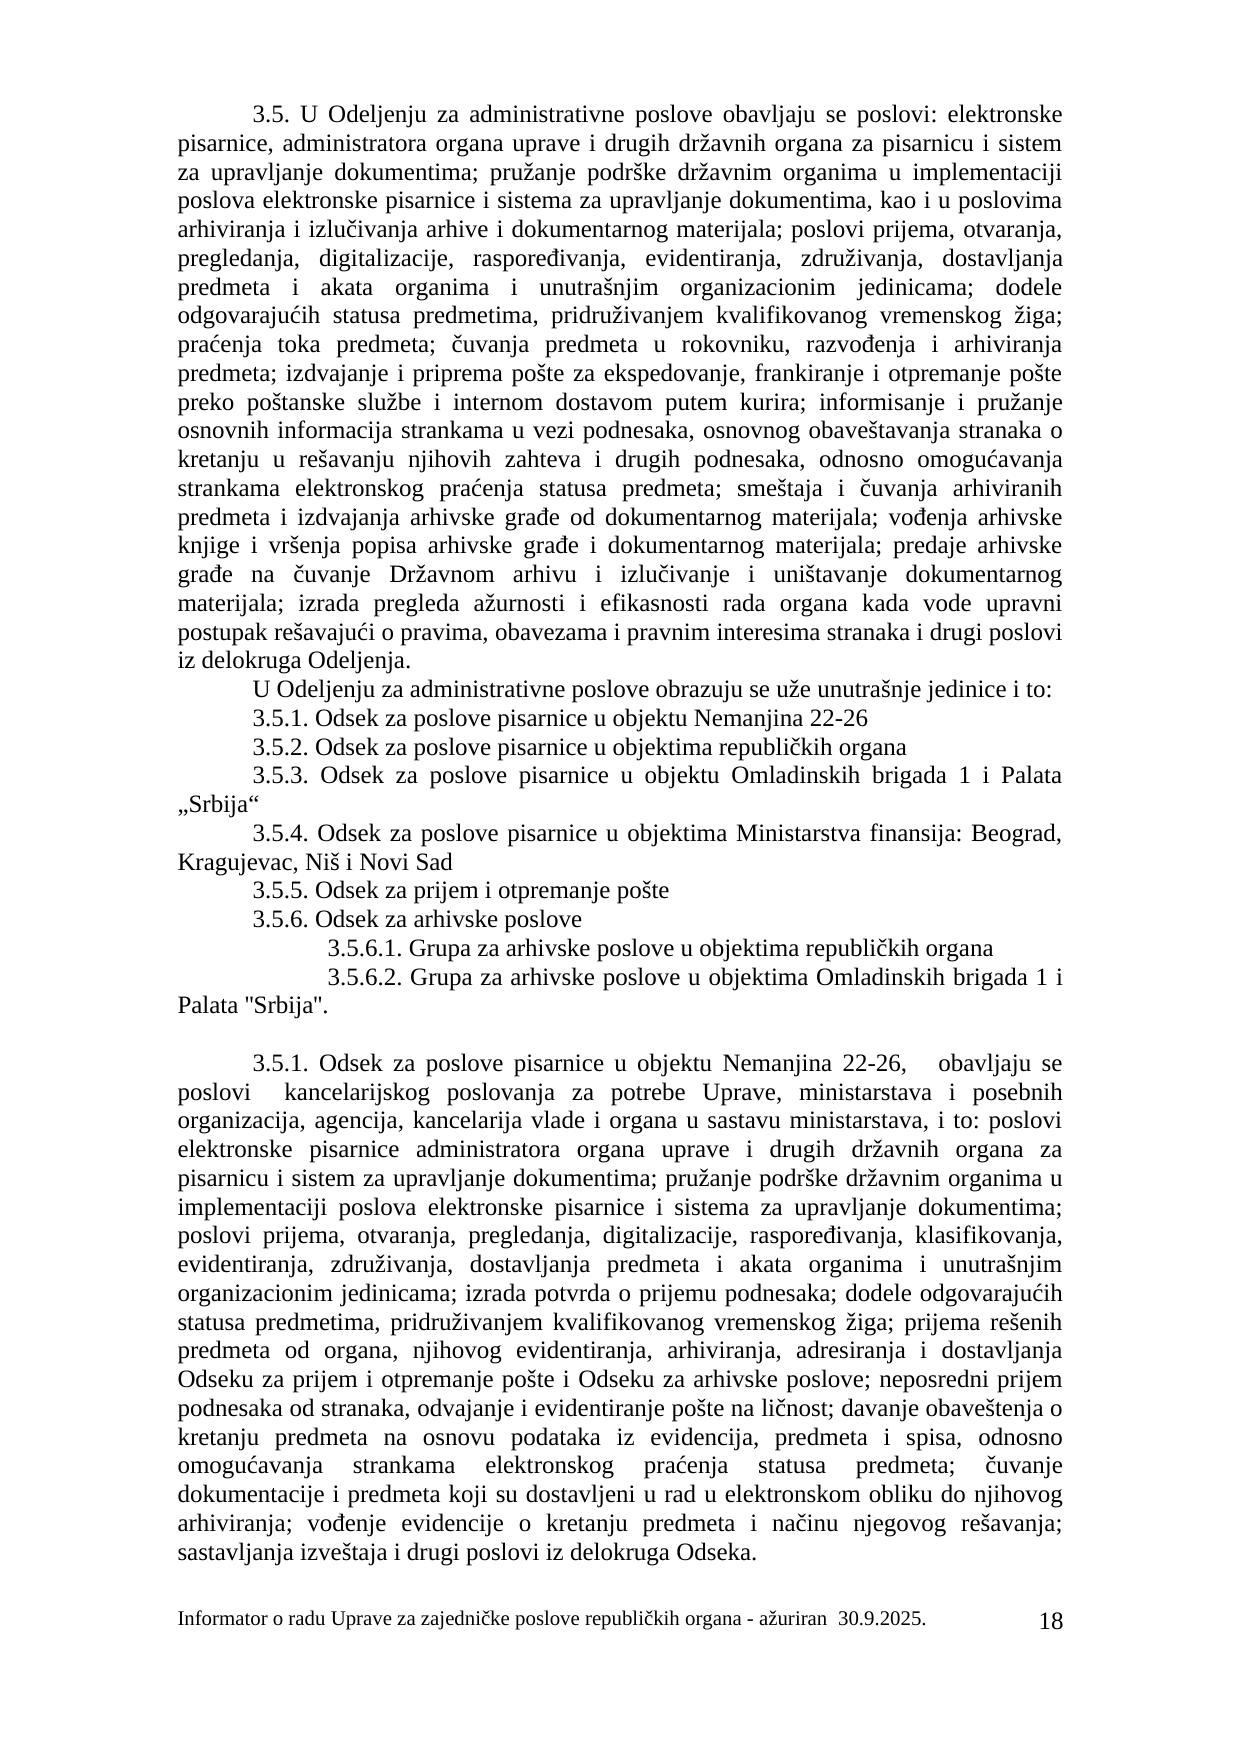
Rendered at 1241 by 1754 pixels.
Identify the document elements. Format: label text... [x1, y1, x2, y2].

subtitle 3.5.2. Odsek za poslove pisarnice u objektima republičkih organa [177, 732, 1063, 760]
subtitle 3.5.4. Odsek za poslove pisarnice u objektima Ministarstva finansija: Beograd, Kragujevac, Niš i Novi Sad [177, 818, 1063, 875]
subtitle 3.5.1. Odsek za poslove pisarnice u objektu Nemanjina 22-26 [177, 703, 1063, 732]
subtitle 3.5.5. Odsek za prijem i otpremanje pošte [177, 875, 1063, 904]
subtitle 3.5.1. Odsek za poslove pisarnice u objektu Nemanjina 22-26, obavljaju se poslovi kancelarijskog poslovanja za potrebe Uprave, ministarstava i posebnih organizacija, agencija, kancelarija vlade i organa u sastavu ministarstava, i to: poslovi elektronske pisarnice administratora organa uprave i drugih državnih organa za pisarnicu i sistem za upravljanje dokumentima; pružanje podrške državnim organima u implementaciji poslova elektronske pisarnice i sistema za upravljanje dokumentima; poslovi prijema, otvaranja, pregledanja, digitalizacije, raspoređivanja, klasifikovanja, evidentiranja, združivanja, dostavljanja predmeta i akata organima i unutrašnjim organizacionim jedinicama; izrada potvrda o prijemu podnesaka; dodele odgovarajućih statusa predmetima, pridruživanjem kvalifikovanog vremenskog žiga; prijema rešenih predmeta od organa, njihovog evidentiranja, arhiviranja, adresiranja i dostavljanja Odseku za prijem i otpremanje pošte i Odseku za arhivske poslove; neposredni prijem podnesaka od stranaka, odvajanje i evidentiranje pošte na ličnost; davanje obaveštenja o kretanju predmeta na osnovu podataka iz evidencija, predmeta i spisa, odnosno omogućavanja strankama elektronskog praćenja statusa predmeta; čuvanje dokumentacije i predmeta koji su dostavljeni u rad u elektronskom obliku do njihovog arhiviranja; vođenje evidencije o kretanju predmeta i načinu njegovog rešavanja; sastavljanja izveštaja i drugi poslovi iz delokruga Odseka. [177, 1048, 1063, 1565]
subtitle 3.5.3. Odsek za poslove pisarnice u objektu Omladinskih brigada 1 i Palata „Srbija“ [177, 760, 1063, 818]
subtitle U Odeljenju za administrativne poslove obrazuju se uže unutrašnje jedinice i to: [177, 674, 1063, 703]
subtitle 3.5. U Odeljenju za administrativne poslove obavljaju se poslovi: elektronske pisarnice, administratora organa uprave i drugih državnih organa za pisarnicu i sistem za upravljanje dokumentima; pružanje podrške državnim organima u implementaciji poslova elektronske pisarnice i sistema za upravljanje dokumentima, kao i u poslovima arhiviranja i izlučivanja arhive i dokumentarnog materijala; poslovi prijema, otvaranja, pregledanja, digitalizacije, raspoređivanja, evidentiranja, združivanja, dostavljanja predmeta i akata organima i unutrašnjim organizacionim jedinicama; dodele odgovarajućih statusa predmetima, pridruživanjem kvalifikovanog vremenskog žiga; praćenja toka predmeta; čuvanja predmeta u rokovniku, razvođenja i arhiviranja predmeta; izdvajanje i priprema pošte za ekspedovanje, frankiranje i otpremanje pošte preko poštanske službe i internom dostavom putem kurira; informisanje i pružanje osnovnih informacija strankama u vezi podnesaka, osnovnog obaveštavanja stranaka o kretanju u rešavanju njihovih zahteva i drugih podnesaka, odnosno omogućavanja strankama elektronskog praćenja statusa predmeta; smeštaja i čuvanja arhiviranih predmeta i izdvajanja arhivske građe od dokumentarnog materijala; vođenja arhivske knjige i vršenja popisa arhivske građe i dokumentarnog materijala; predaje arhivske građe na čuvanje Državnom arhivu i izlučivanje i uništavanje dokumentarnog materijala; izrada pregleda ažurnosti i efikasnosti rada organa kada vode upravni postupak rešavajući o pravima, obavezama i pravnim interesima stranaka i drugi poslovi iz delokruga Odeljenja. [177, 99, 1063, 674]
subtitle 3.5.6.1. Grupa za arhivske poslove u objektima republičkih organa [177, 933, 1063, 962]
subtitle 3.5.6.2. Grupa za arhivske poslove u objektima Omladinskih brigada 1 i Palata ''Srbija''. [177, 962, 1063, 1019]
subtitle 3.5.6. Odsek za arhivske poslove [177, 904, 1063, 933]
